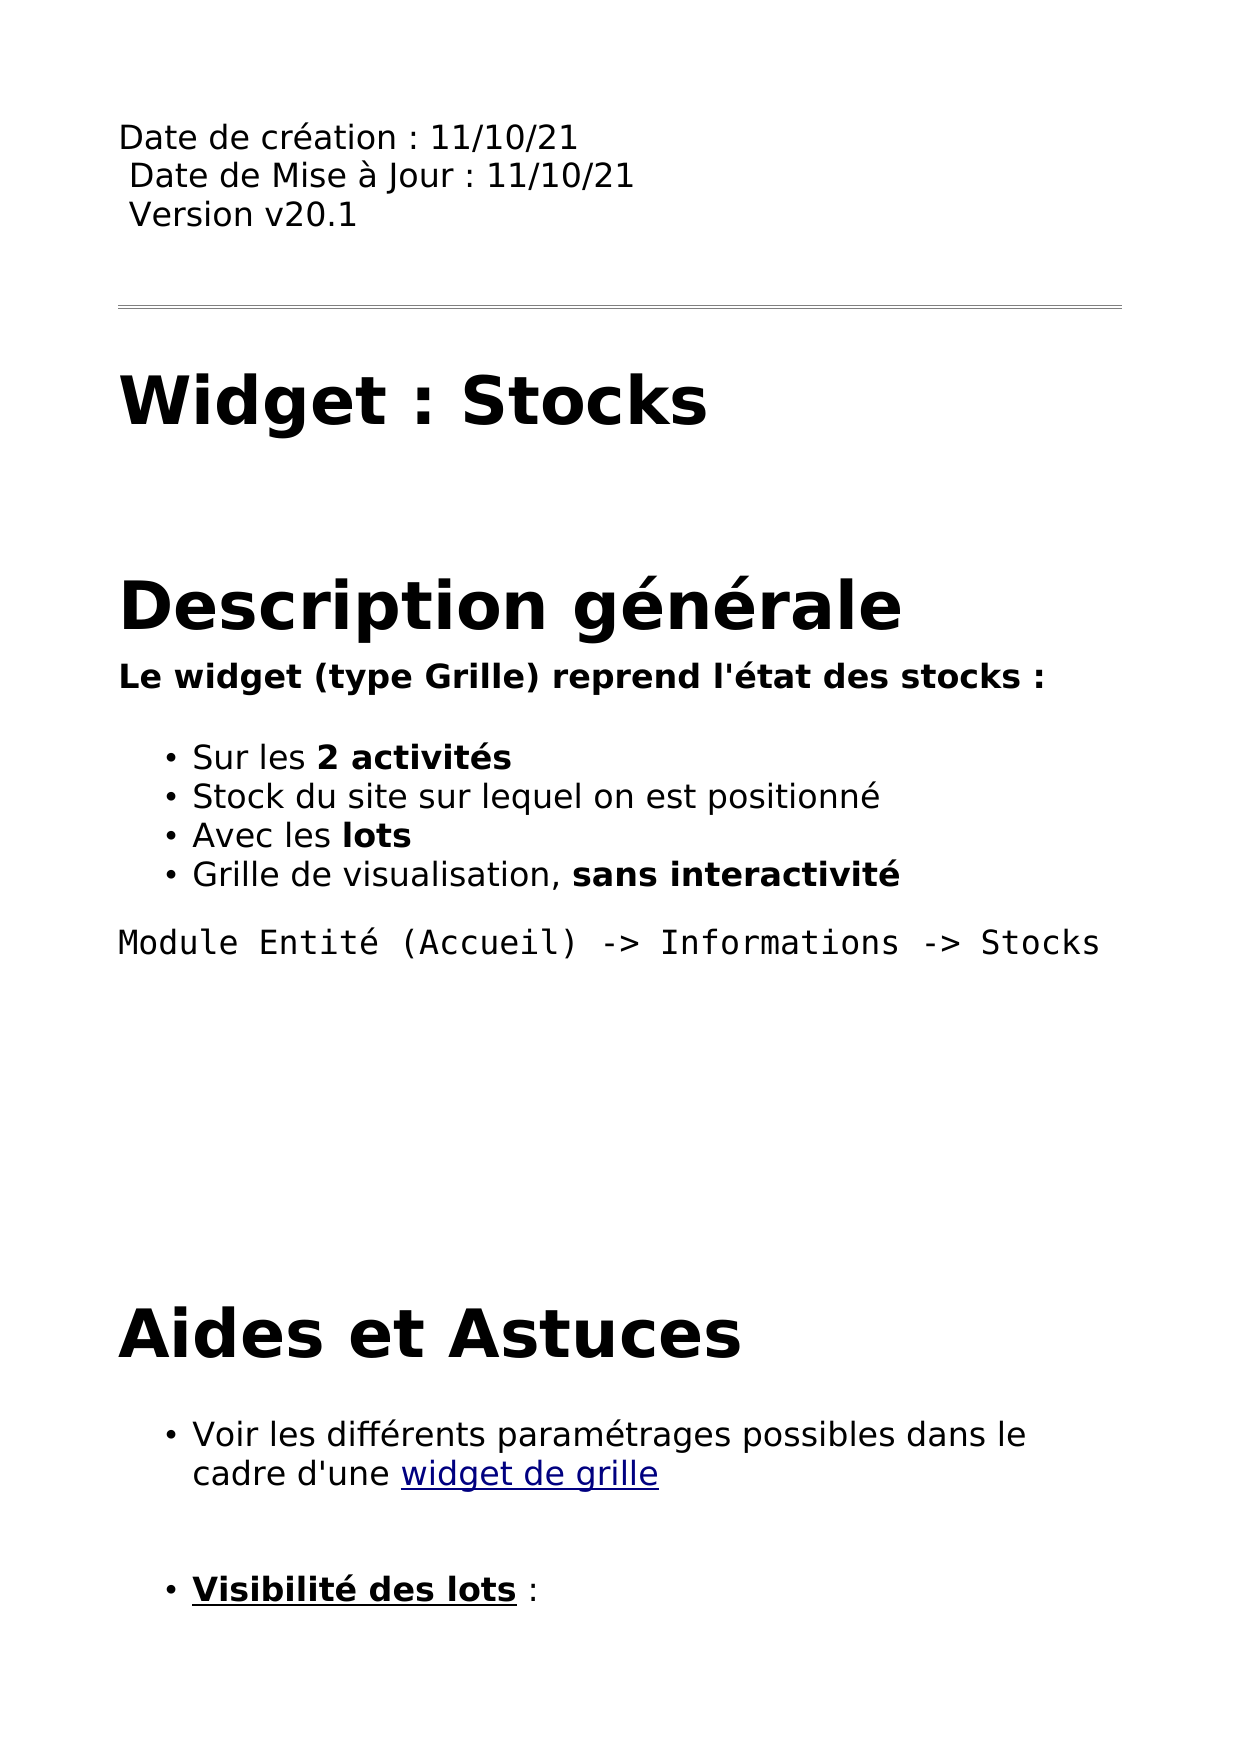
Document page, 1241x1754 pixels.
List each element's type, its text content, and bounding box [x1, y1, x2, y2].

list Stock du site sur lequel on est positionné [177, 777, 1122, 816]
list Voir les différents paramétrages possibles dans le cadre d'une widget de grille [177, 1416, 1122, 1571]
text Le widget (type Grille) reprend l'état des stocks : [118, 658, 1122, 696]
text Date de création : 11/10/21 Date de Mise à Jour : 11/10/21 Version v20.1 [118, 118, 1122, 273]
subtitle Aides et Astuces [118, 1296, 1122, 1373]
list Sur les 2 activités [177, 738, 1122, 777]
text Module Entité (Accueil) -> Informations -> Stocks [118, 923, 1122, 962]
subtitle Description générale [118, 567, 1122, 645]
list Visibilité des lots : [177, 1571, 1122, 1610]
list Avec les lots [177, 816, 1122, 855]
subtitle Widget : Stocks [118, 362, 1122, 440]
list Grille de visualisation, sans interactivité [177, 855, 1122, 894]
